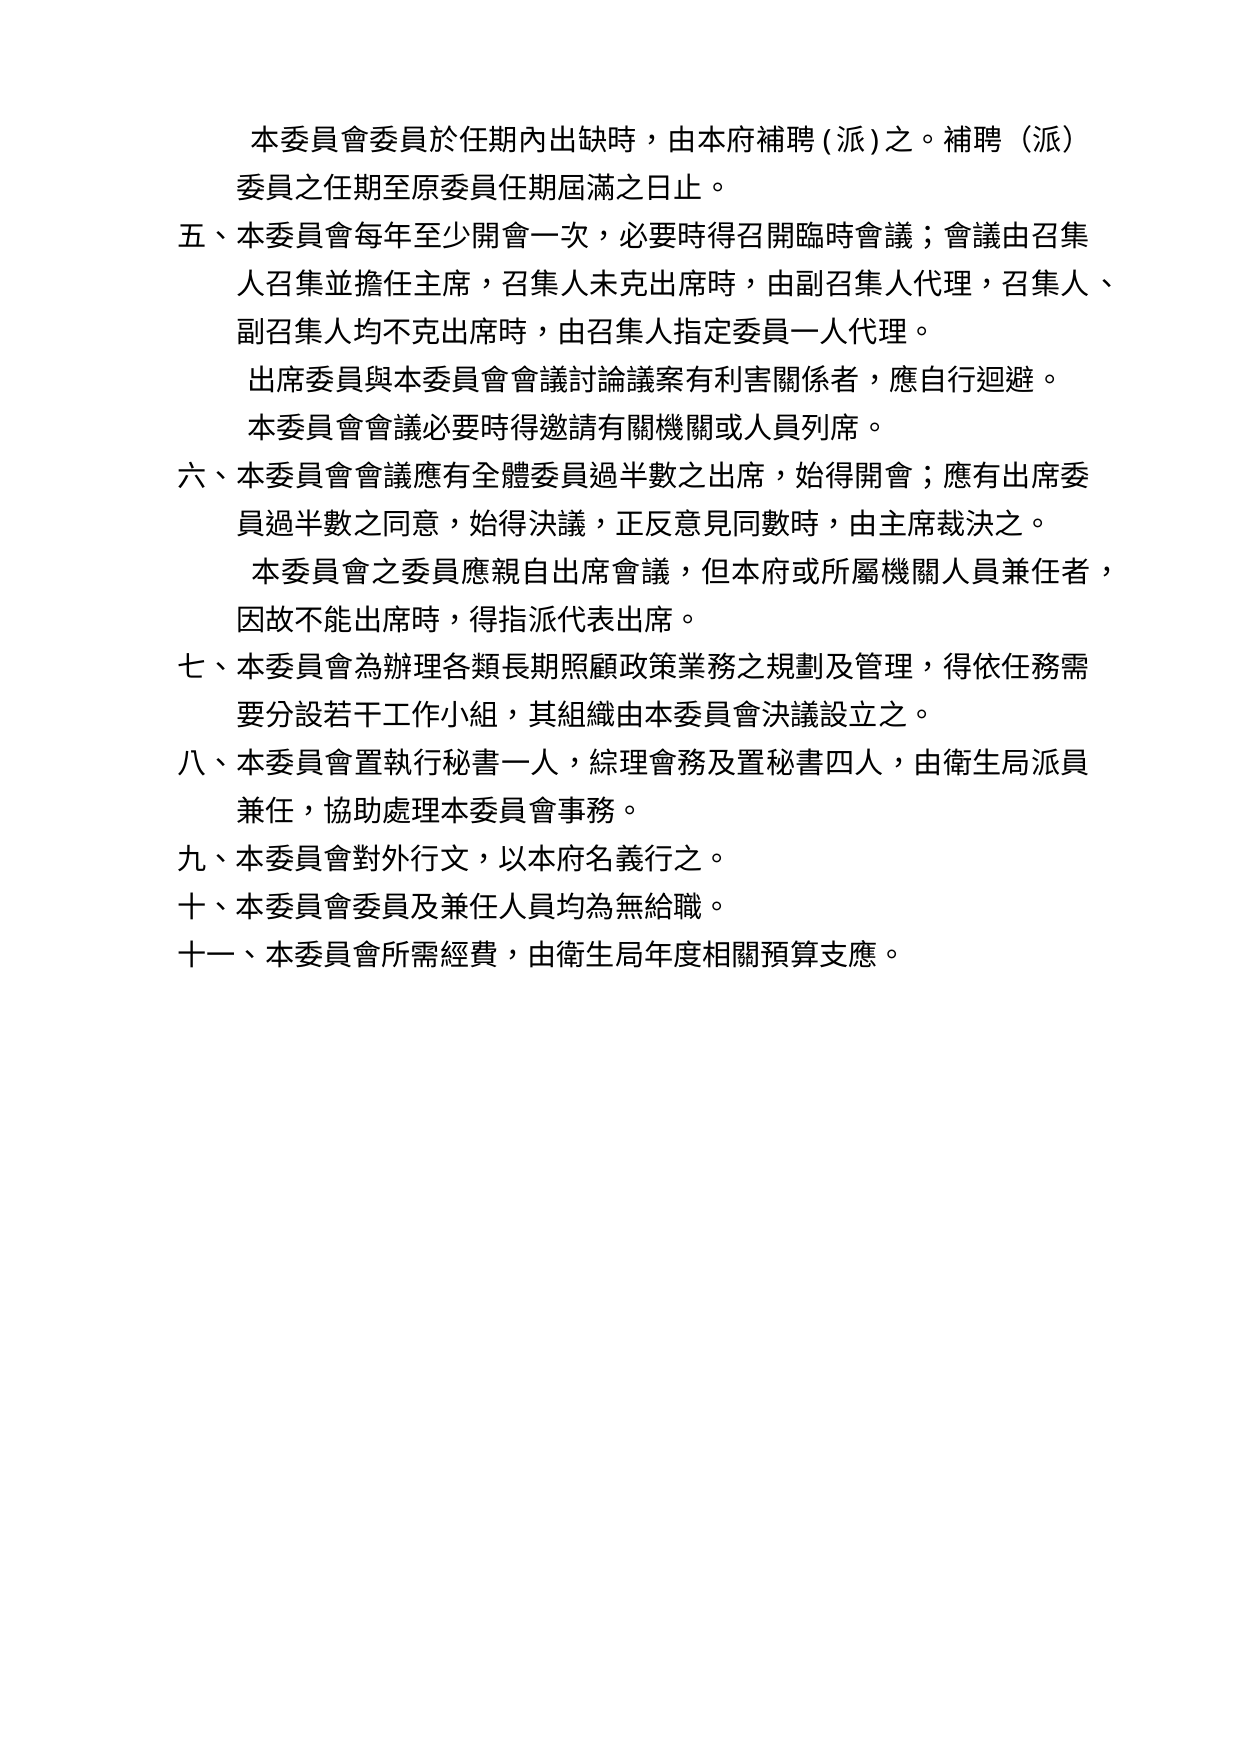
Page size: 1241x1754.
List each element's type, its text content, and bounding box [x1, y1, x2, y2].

text 九、本委員會對外行文，以本府名義行之。 [177, 831, 1092, 879]
text 六、本委員會會議應有全體委員過半數之出席，始得開會；應有出席委員過半數之同意，始得決議，正反意見同數時，由主席裁決之。 [177, 448, 1092, 544]
text 五、本委員會每年至少開會一次，必要時得召開臨時會議；會議由召集人召集並擔任主席，召集人未克出席時，由副召集人代理，召集人、副召集人均不克出席時，由召集人指定委員一人代理。 [177, 208, 1092, 352]
text 十、本委員會委員及兼任人員均為無給職。 [177, 879, 1092, 927]
text 本委員會會議必要時得邀請有關機關或人員列席。 [177, 400, 1092, 448]
text 本委員會之委員應親自出席會議，但本府或所屬機關人員兼任者，因故不能出席時，得指派代表出席。 [177, 544, 1092, 639]
text 本委員會委員於任期內出缺時，由本府補聘(派)之。補聘（派）委員之任期至原委員任期屆滿之日止。 [177, 112, 1092, 208]
text 八、本委員會置執行秘書一人，綜理會務及置秘書四人，由衛生局派員兼任，協助處理本委員會事務。 [177, 735, 1092, 831]
text 十一、本委員會所需經費，由衛生局年度相關預算支應。 [177, 927, 1092, 975]
text 出席委員與本委員會會議討論議案有利害關係者，應自行迴避。 [177, 352, 1092, 400]
text 七、本委員會為辦理各類長期照顧政策業務之規劃及管理，得依任務需要分設若干工作小組，其組織由本委員會決議設立之。 [177, 639, 1092, 735]
